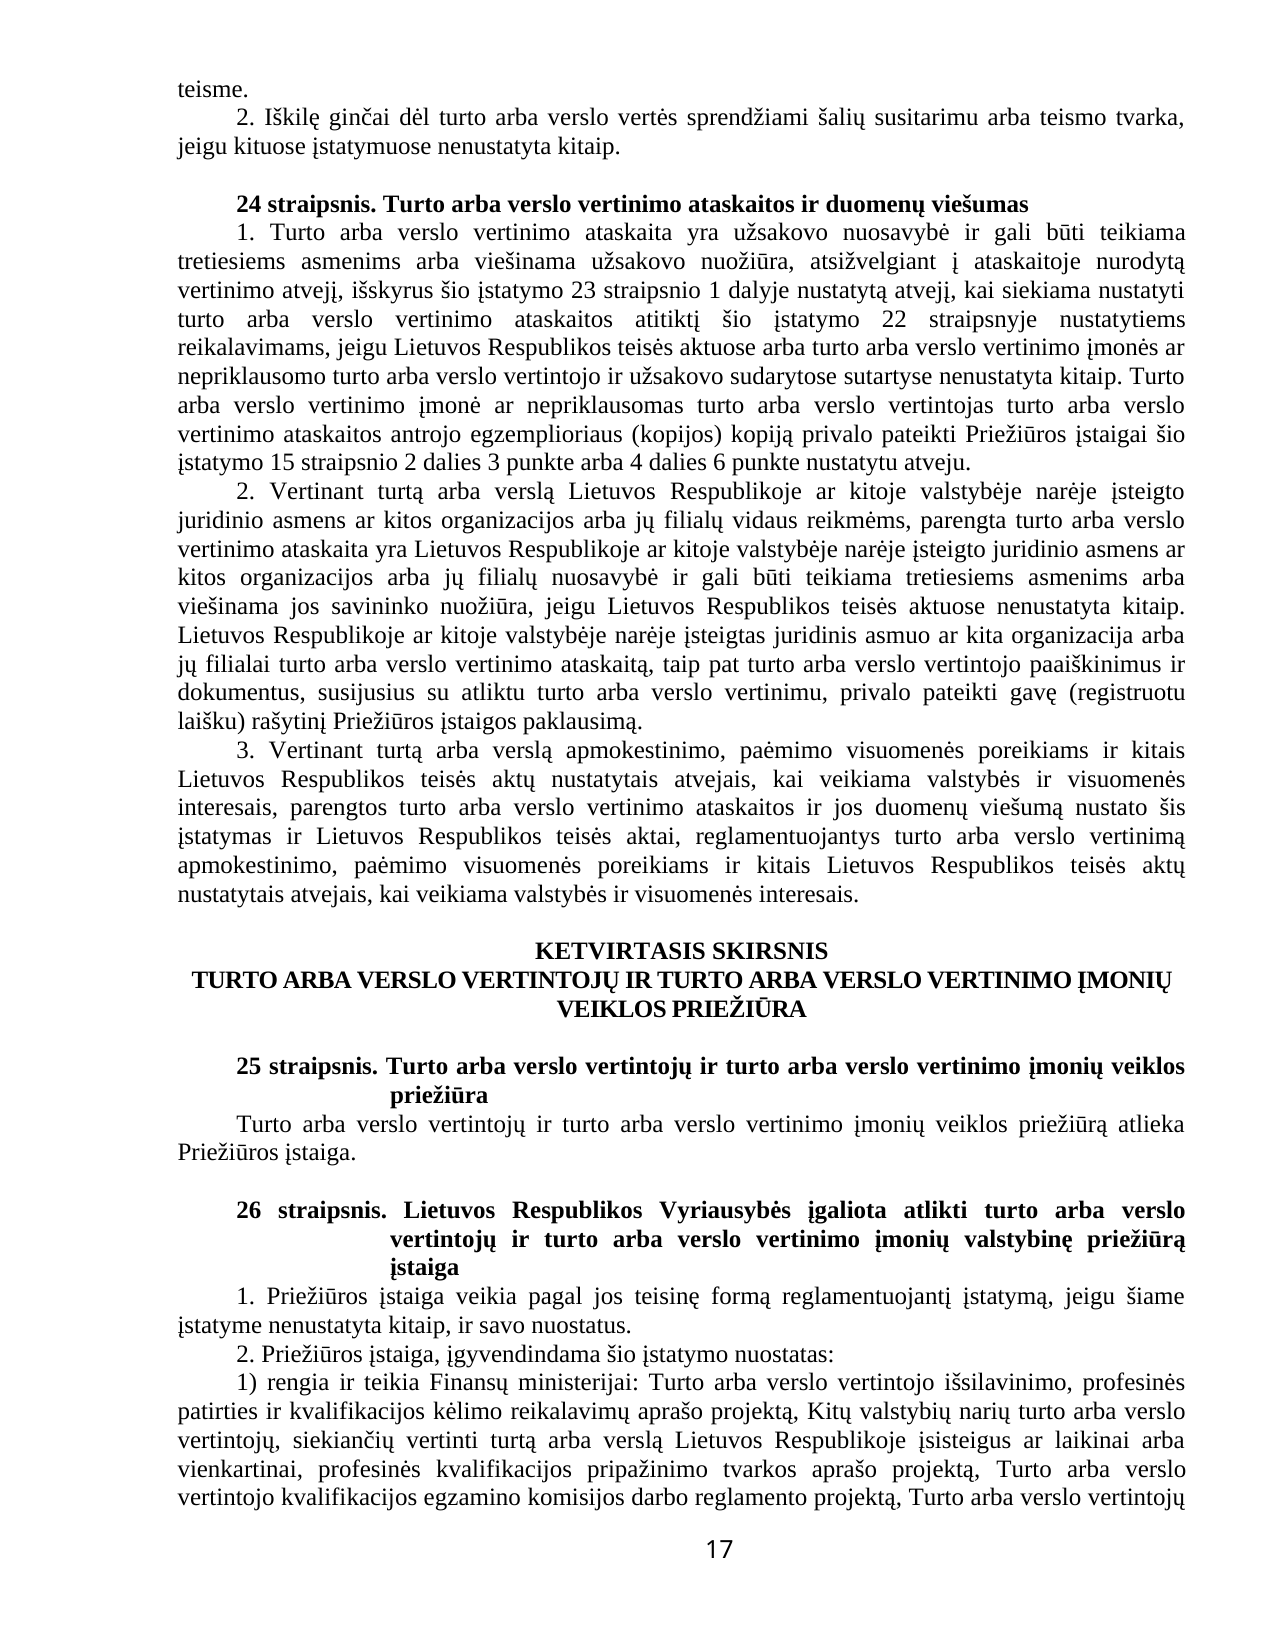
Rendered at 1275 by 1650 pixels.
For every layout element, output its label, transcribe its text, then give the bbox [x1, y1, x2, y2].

text 2. Vertinant turtą arba verslą Lietuvos Respublikoje ar kitoje valstybėje narėje įsteigto juridinio asmens ar kitos organizacijos arba jų filialų vidaus reikmėms, parengta turto arba verslo vertinimo ataskaita yra Lietuvos Respublikoje ar kitoje valstybėje narėje įsteigto juridinio asmens ar kitos organizacijos arba jų filialų nuosavybė ir gali būti teikiama tretiesiems asmenims arba viešinama jos savininko nuožiūra, jeigu Lietuvos Respublikos teisės aktuose nenustatyta kitaip. Lietuvos Respublikoje ar kitoje valstybėje narėje įsteigtas juridinis asmuo ar kita organizacija arba jų filialai turto arba verslo vertinimo ataskaitą, taip pat turto arba verslo vertintojo paaiškinimus ir dokumentus, susijusius su atliktu turto arba verslo vertinimu, privalo pateikti gavę (registruotu laišku) rašytinį Priežiūros įstaigos paklausimą. [177, 476, 1186, 735]
text 1. Turto arba verslo vertinimo ataskaita yra užsakovo nuosavybė ir gali būti teikiama tretiesiems asmenims arba viešinama užsakovo nuožiūra, atsižvelgiant į ataskaitoje nurodytą vertinimo atvejį, išskyrus šio įstatymo 23 straipsnio 1 dalyje nustatytą atvejį, kai siekiama nustatyti turto arba verslo vertinimo ataskaitos atitiktį šio įstatymo 22 straipsnyje nustatytiems reikalavimams, jeigu Lietuvos Respublikos teisės aktuose arba turto arba verslo vertinimo įmonės ar nepriklausomo turto arba verslo vertintojo ir užsakovo sudarytose sutartyse nenustatyta kitaip. Turto arba verslo vertinimo įmonė ar nepriklausomas turto arba verslo vertintojas turto arba verslo vertinimo ataskaitos antrojo egzemplioriaus (kopijos) kopiją privalo pateikti Priežiūros įstaigai šio įstatymo 15 straipsnio 2 dalies 3 punkte arba 4 dalies 6 punkte nustatytu atveju. [177, 217, 1186, 476]
text 2. Priežiūros įstaiga, įgyvendindama šio įstatymo nuostatas: [177, 1339, 1186, 1367]
text 24 straipsnis. Turto arba verslo vertinimo ataskaitos ir duomenų viešumas [177, 189, 1186, 217]
text 25 straipsnis. Turto arba verslo vertintojų ir turto arba verslo vertinimo įmonių veiklos priežiūra [236, 1051, 1186, 1109]
text TURTO ARBA VERSLO VERTINTOJŲ IR TURTO ARBA VERSLO VERTINIMO ĮMONIŲ VEIKLOS PRIEŽIŪRA [177, 965, 1186, 1022]
text 3. Vertinant turtą arba verslą apmokestinimo, paėmimo visuomenės poreikiams ir kitais Lietuvos Respublikos teisės aktų nustatytais atvejais, kai veikiama valstybės ir visuomenės interesais, parengtos turto arba verslo vertinimo ataskaitos ir jos duomenų viešumą nustato šis įstatymas ir Lietuvos Respublikos teisės aktai, reglamentuojantys turto arba verslo vertinimą apmokestinimo, paėmimo visuomenės poreikiams ir kitais Lietuvos Respublikos teisės aktų nustatytais atvejais, kai veikiama valstybės ir visuomenės interesais. [177, 735, 1186, 907]
text Turto arba verslo vertintojų ir turto arba verslo vertinimo įmonių veiklos priežiūrą atlieka Priežiūros įstaiga. [177, 1109, 1186, 1166]
text 2. Iškilę ginčai dėl turto arba verslo vertės sprendžiami šalių susitarimu arba teismo tvarka, jeigu kituose įstatymuose nenustatyta kitaip. [177, 102, 1186, 160]
text 1. Priežiūros įstaiga veikia pagal jos teisinę formą reglamentuojantį įstatymą, jeigu šiame įstatyme nenustatyta kitaip, ir savo nuostatus. [177, 1281, 1186, 1339]
text teisme. [177, 74, 1186, 102]
text KETVIRTASIS SKIRSNIS [177, 936, 1186, 965]
text 1) rengia ir teikia Finansų ministerijai: Turto arba verslo vertintojo išsilavinimo, profesinės patirties ir kvalifikacijos kėlimo reikalavimų aprašo projektą, Kitų valstybių narių turto arba verslo vertintojų, siekiančių vertinti turtą arba verslą Lietuvos Respublikoje įsisteigus ar laikinai arba vienkartinai, profesinės kvalifikacijos pripažinimo tvarkos aprašo projektą, Turto arba verslo vertintojo kvalifikacijos egzamino komisijos darbo reglamento projektą, Turto arba verslo vertintojų [177, 1367, 1186, 1511]
text 26 straipsnis. Lietuvos Respublikos Vyriausybės įgaliota atlikti turto arba verslo vertintojų ir turto arba verslo vertinimo įmonių valstybinę priežiūrą įstaiga [236, 1195, 1186, 1281]
